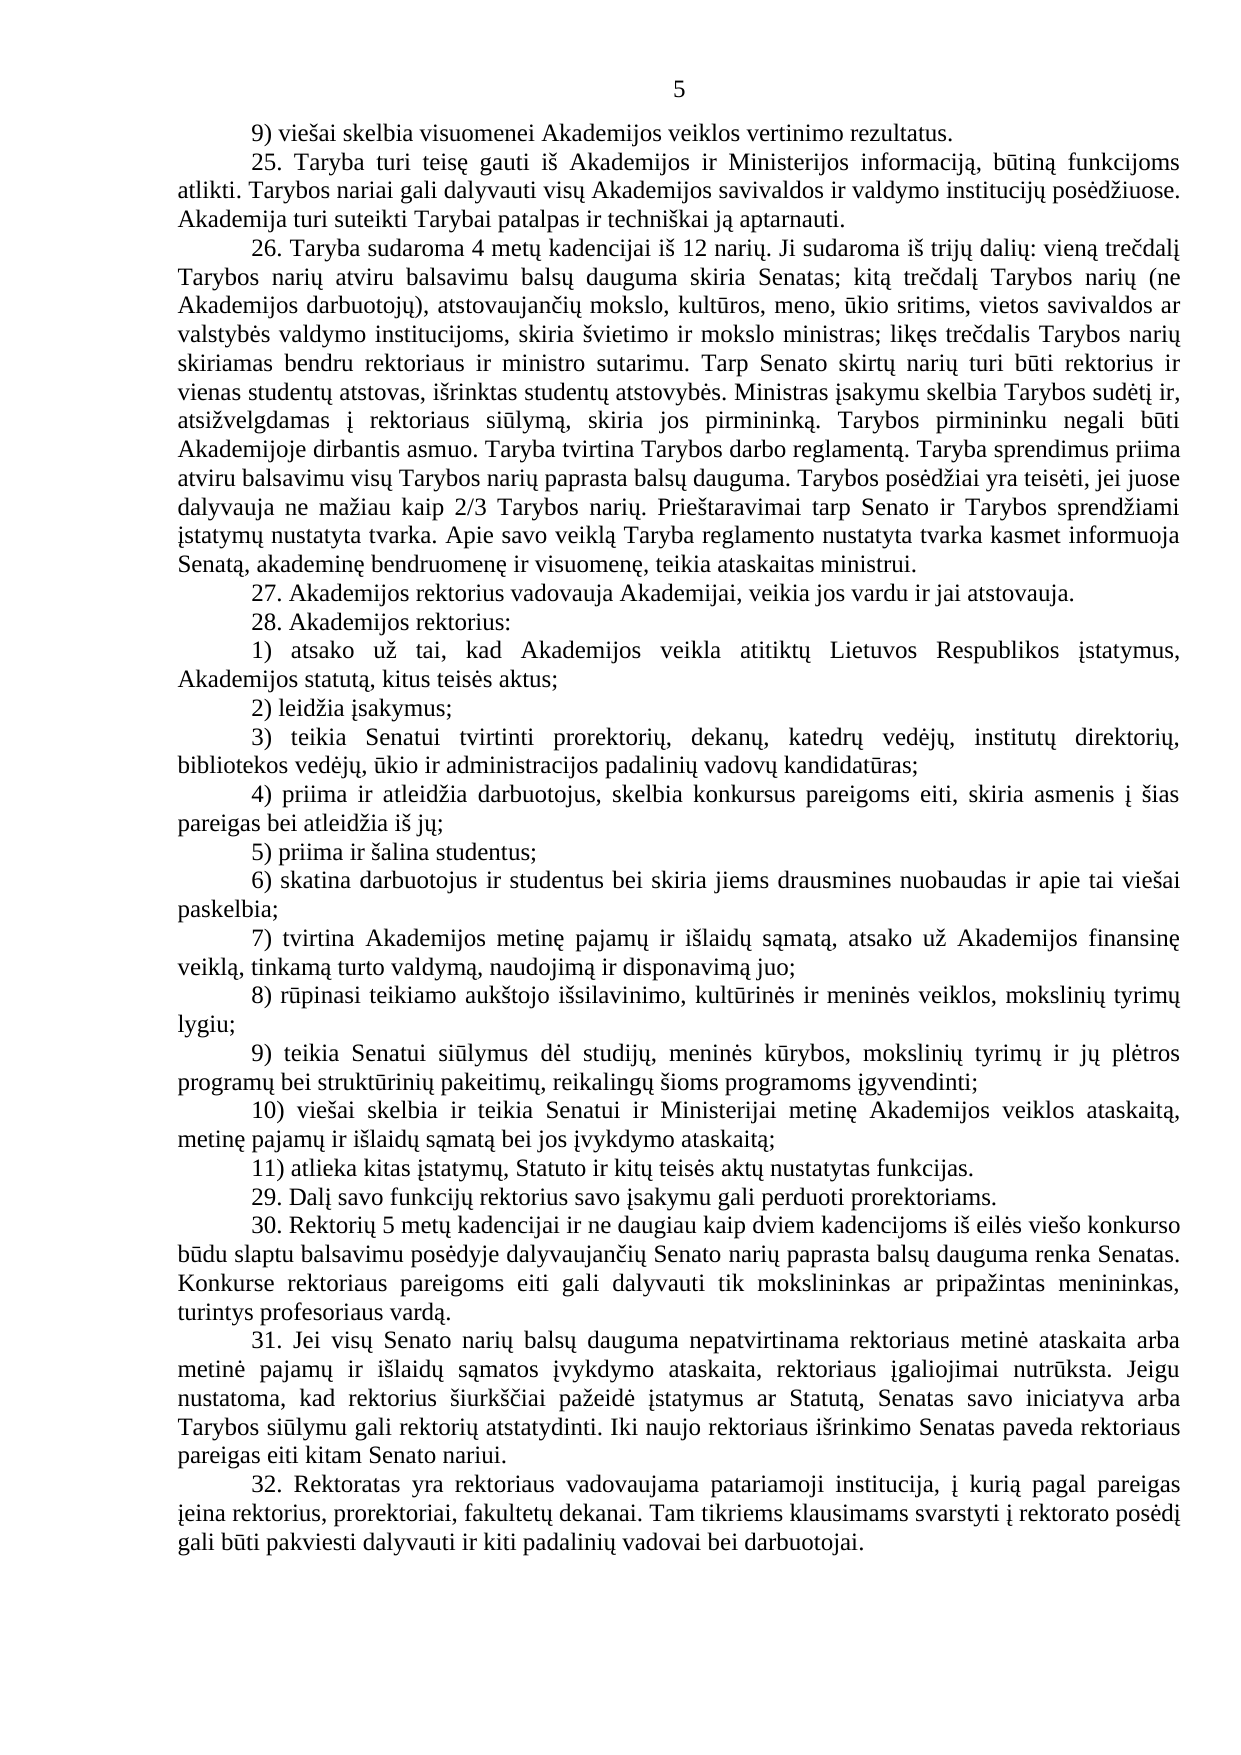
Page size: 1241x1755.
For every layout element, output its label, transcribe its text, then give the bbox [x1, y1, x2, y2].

text 9) teikia Senatui siūlymus dėl studijų, meninės kūrybos, mokslinių tyrimų ir jų plėtros programų bei struktūrinių pakeitimų, reikalingų šioms programoms įgyvendinti; [177, 1038, 1181, 1096]
text 28. Akademijos rektorius: [177, 607, 1181, 636]
text 11) atlieka kitas įstatymų, Statuto ir kitų teisės aktų nustatytas funkcijas. [177, 1153, 1181, 1182]
text 3) teikia Senatui tvirtinti prorektorių, dekanų, katedrų vedėjų, institutų direktorių, bibliotekos vedėjų, ūkio ir administracijos padalinių vadovų kandidatūras; [177, 722, 1181, 779]
text 4) priima ir atleidžia darbuotojus, skelbia konkursus pareigoms eiti, skiria asmenis į šias pareigas bei atleidžia iš jų; [177, 779, 1181, 837]
text 27. Akademijos rektorius vadovauja Akademijai, veikia jos vardu ir jai atstovauja. [177, 578, 1181, 607]
text 32. Rektoratas yra rektoriaus vadovaujama patariamoji institucija, į kurią pagal pareigas įeina rektorius, prorektoriai, fakultetų dekanai. Tam tikriems klausimams svarstyti į rektorato posėdį gali būti pakviesti dalyvauti ir kiti padalinių vadovai bei darbuotojai. [177, 1469, 1181, 1556]
text 25. Taryba turi teisę gauti iš Akademijos ir Ministerijos informaciją, būtiną funkcijoms atlikti. Tarybos nariai gali dalyvauti visų Akademijos savivaldos ir valdymo institucijų posėdžiuose. Akademija turi suteikti Tarybai patalpas ir techniškai ją aptarnauti. [177, 147, 1181, 233]
text 26. Taryba sudaroma 4 metų kadencijai iš 12 narių. Ji sudaroma iš trijų dalių: vieną trečdalį Tarybos narių atviru balsavimu balsų dauguma skiria Senatas; kitą trečdalį Tarybos narių (ne Akademijos darbuotojų), atstovaujančių mokslo, kultūros, meno, ūkio sritims, vietos savivaldos ar valstybės valdymo institucijoms, skiria švietimo ir mokslo ministras; likęs trečdalis Tarybos narių skiriamas bendru rektoriaus ir ministro sutarimu. Tarp Senato skirtų narių turi būti rektorius ir vienas studentų atstovas, išrinktas studentų atstovybės. Ministras įsakymu skelbia Tarybos sudėtį ir, atsižvelgdamas į rektoriaus siūlymą, skiria jos pirmininką. Tarybos pirmininku negali būti Akademijoje dirbantis asmuo. Taryba tvirtina Tarybos darbo reglamentą. Taryba sprendimus priima atviru balsavimu visų Tarybos narių paprasta balsų dauguma. Tarybos posėdžiai yra teisėti, jei juose dalyvauja ne mažiau kaip 2/3 Tarybos narių. Prieštaravimai tarp Senato ir Tarybos sprendžiami įstatymų nustatyta tvarka. Apie savo veiklą Taryba reglamento nustatyta tvarka kasmet informuoja Senatą, akademinę bendruomenę ir visuomenę, teikia ataskaitas ministrui. [177, 233, 1181, 578]
text 2) leidžia įsakymus; [177, 693, 1181, 722]
text 29. Dalį savo funkcijų rektorius savo įsakymu gali perduoti prorektoriams. [177, 1182, 1181, 1211]
text 10) viešai skelbia ir teikia Senatui ir Ministerijai metinę Akademijos veiklos ataskaitą, metinę pajamų ir išlaidų sąmatą bei jos įvykdymo ataskaitą; [177, 1096, 1181, 1153]
text 5) priima ir šalina studentus; [177, 837, 1181, 866]
text 31. Jei visų Senato narių balsų dauguma nepatvirtinama rektoriaus metinė ataskaita arba metinė pajamų ir išlaidų sąmatos įvykdymo ataskaita, rektoriaus įgaliojimai nutrūksta. Jeigu nustatoma, kad rektorius šiurkščiai pažeidė įstatymus ar Statutą, Senatas savo iniciatyva arba Tarybos siūlymu gali rektorių atstatydinti. Iki naujo rektoriaus išrinkimo Senatas paveda rektoriaus pareigas eiti kitam Senato nariui. [177, 1326, 1181, 1469]
text 7) tvirtina Akademijos metinę pajamų ir išlaidų sąmatą, atsako už Akademijos finansinę veiklą, tinkamą turto valdymą, naudojimą ir disponavimą juo; [177, 923, 1181, 981]
text 8) rūpinasi teikiamo aukštojo išsilavinimo, kultūrinės ir meninės veiklos, mokslinių tyrimų lygiu; [177, 981, 1181, 1038]
text 9) viešai skelbia visuomenei Akademijos veiklos vertinimo rezultatus. [177, 118, 1181, 147]
text 30. Rektorių 5 metų kadencijai ir ne daugiau kaip dviem kadencijoms iš eilės viešo konkurso būdu slaptu balsavimu posėdyje dalyvaujančių Senato narių paprasta balsų dauguma renka Senatas. Konkurse rektoriaus pareigoms eiti gali dalyvauti tik mokslininkas ar pripažintas menininkas, turintys profesoriaus vardą. [177, 1211, 1181, 1326]
text 1) atsako už tai, kad Akademijos veikla atitiktų Lietuvos Respublikos įstatymus, Akademijos statutą, kitus teisės aktus; [177, 636, 1181, 693]
text 6) skatina darbuotojus ir studentus bei skiria jiems drausmines nuobaudas ir apie tai viešai paskelbia; [177, 866, 1181, 923]
